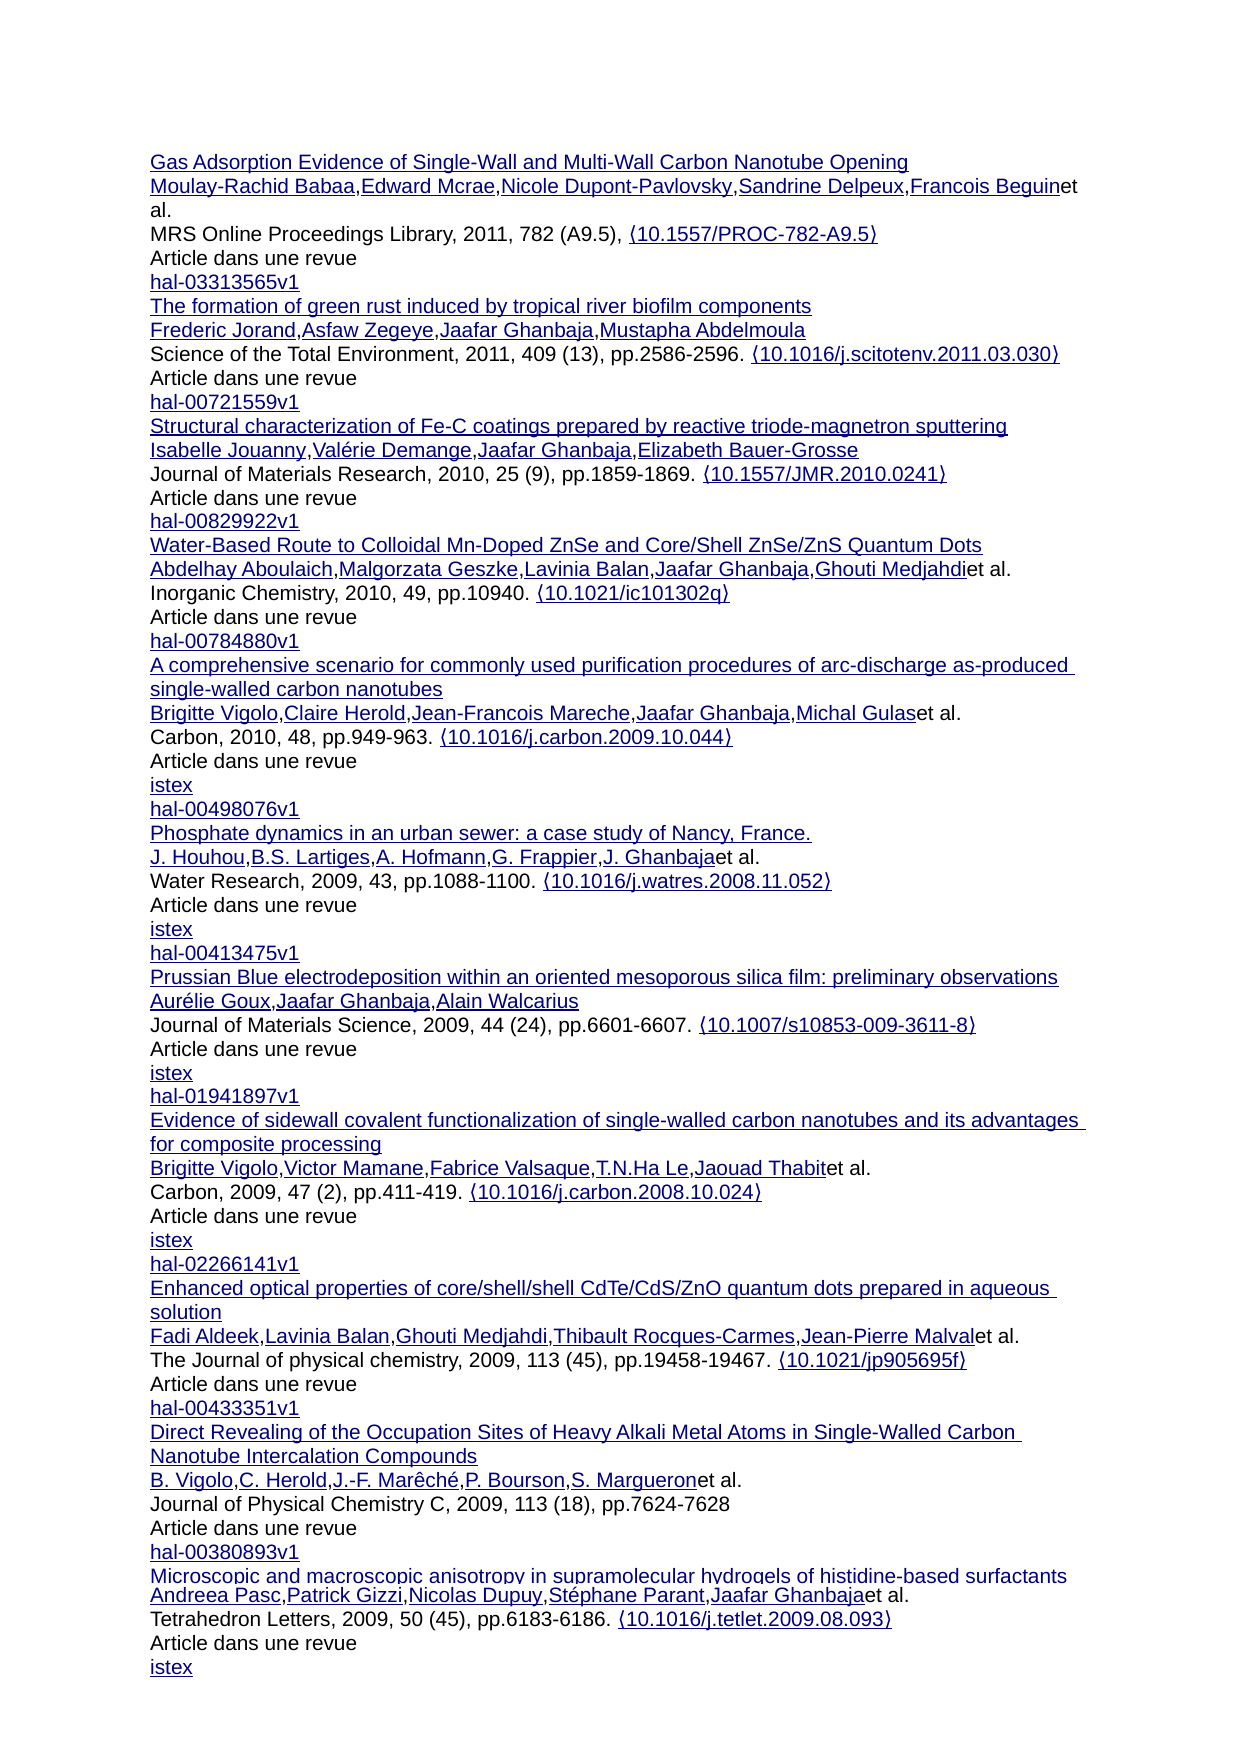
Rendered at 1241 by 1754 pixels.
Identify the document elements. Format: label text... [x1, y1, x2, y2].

table_cell Enhanced optical properties of core/shell/shell CdTe/CdS/ZnO quantum dots prepared in aqueous solution Fadi Aldeek,Lavinia Balan,Ghouti Medjahdi,Thibault Rocques-Carmes,Jean-Pierre Malvalet al. The Journal of physical chemistry, 2009, 113 (45), pp.19458-19467. ⟨10.1021/jp905695f⟩ Article dans une revue hal-00433351v1 [150, 1276, 1090, 1420]
table_cell The formation of green rust induced by tropical river biofilm components Frederic Jorand,Asfaw Zegeye,Jaafar Ghanbaja,Mustapha Abdelmoula Science of the Total Environment, 2011, 409 (13), pp.2586-2596. ⟨10.1016/j.scitotenv.2011.03.030⟩ Article dans une revue hal-00721559v1 [150, 294, 1090, 413]
table_cell Phosphate dynamics in an urban sewer: a case study of Nancy, France. J. Houhou,B.S. Lartiges,A. Hofmann,G. Frappier,J. Ghanbajaet al. Water Research, 2009, 43, pp.1088-1100. ⟨10.1016/j.watres.2008.11.052⟩ Article dans une revue istex hal-00413475v1 [150, 821, 1090, 964]
table_cell Gas Adsorption Evidence of Single-Wall and Multi-Wall Carbon Nanotube Opening Moulay-Rachid Babaa,Edward Mcrae,Nicole Dupont-Pavlovsky,Sandrine Delpeux,Francois Beguinet al. MRS Online Proceedings Library, 2011, 782 (A9.5), ⟨10.1557/PROC-782-A9.5⟩ Article dans une revue hal-03313565v1 [150, 150, 1090, 294]
table_cell A comprehensive scenario for commonly used purification procedures of arc-discharge as-produced single-walled carbon nanotubes Brigitte Vigolo,Claire Herold,Jean-Francois Mareche,Jaafar Ghanbaja,Michal Gulaset al. Carbon, 2010, 48, pp.949-963. ⟨10.1016/j.carbon.2009.10.044⟩ Article dans une revue istex hal-00498076v1 [150, 653, 1090, 821]
table_cell Evidence of sidewall covalent functionalization of single-walled carbon nanotubes and its advantages for composite processing Brigitte Vigolo,Victor Mamane,Fabrice Valsaque,T.N.Ha Le,Jaouad Thabitet al. Carbon, 2009, 47 (2), pp.411-419. ⟨10.1016/j.carbon.2008.10.024⟩ Article dans une revue istex hal-02266141v1 [150, 1108, 1090, 1276]
table_cell Prussian Blue electrodeposition within an oriented mesoporous silica film: preliminary observations Aurélie Goux,Jaafar Ghanbaja,Alain Walcarius Journal of Materials Science, 2009, 44 (24), pp.6601-6607. ⟨10.1007/s10853-009-3611-8⟩ Article dans une revue istex hal-01941897v1 [150, 965, 1090, 1108]
table_cell Direct Revealing of the Occupation Sites of Heavy Alkali Metal Atoms in Single-Walled Carbon Nanotube Intercalation Compounds B. Vigolo,C. Herold,J.-F. Marêché,P. Bourson,S. Margueronet al. Journal of Physical Chemistry C, 2009, 113 (18), pp.7624-7628 Article dans une revue hal-00380893v1 [150, 1420, 1090, 1563]
table_cell Microscopic and macroscopic anisotropy in supramolecular hydrogels of histidine-based surfactants Andreea Pasc,Patrick Gizzi,Nicolas Dupuy,Stéphane Parant,Jaafar Ghanbajaet al. Tetrahedron Letters, 2009, 50 (45), pp.6183-6186. ⟨10.1016/j.tetlet.2009.08.093⟩ Article dans une revue istex [150, 1564, 1090, 1679]
table_cell Water-Based Route to Colloidal Mn-Doped ZnSe and Core/Shell ZnSe/ZnS Quantum Dots Abdelhay Aboulaich,Malgorzata Geszke,Lavinia Balan,Jaafar Ghanbaja,Ghouti Medjahdiet al. Inorganic Chemistry, 2010, 49, pp.10940. ⟨10.1021/ic101302q⟩ Article dans une revue hal-00784880v1 [150, 533, 1090, 653]
table_cell Structural characterization of Fe-C coatings prepared by reactive triode-magnetron sputtering Isabelle Jouanny,Valérie Demange,Jaafar Ghanbaja,Elizabeth Bauer-Grosse Journal of Materials Research, 2010, 25 (9), pp.1859-1869. ⟨10.1557/JMR.2010.0241⟩ Article dans une revue hal-00829922v1 [150, 414, 1090, 533]
